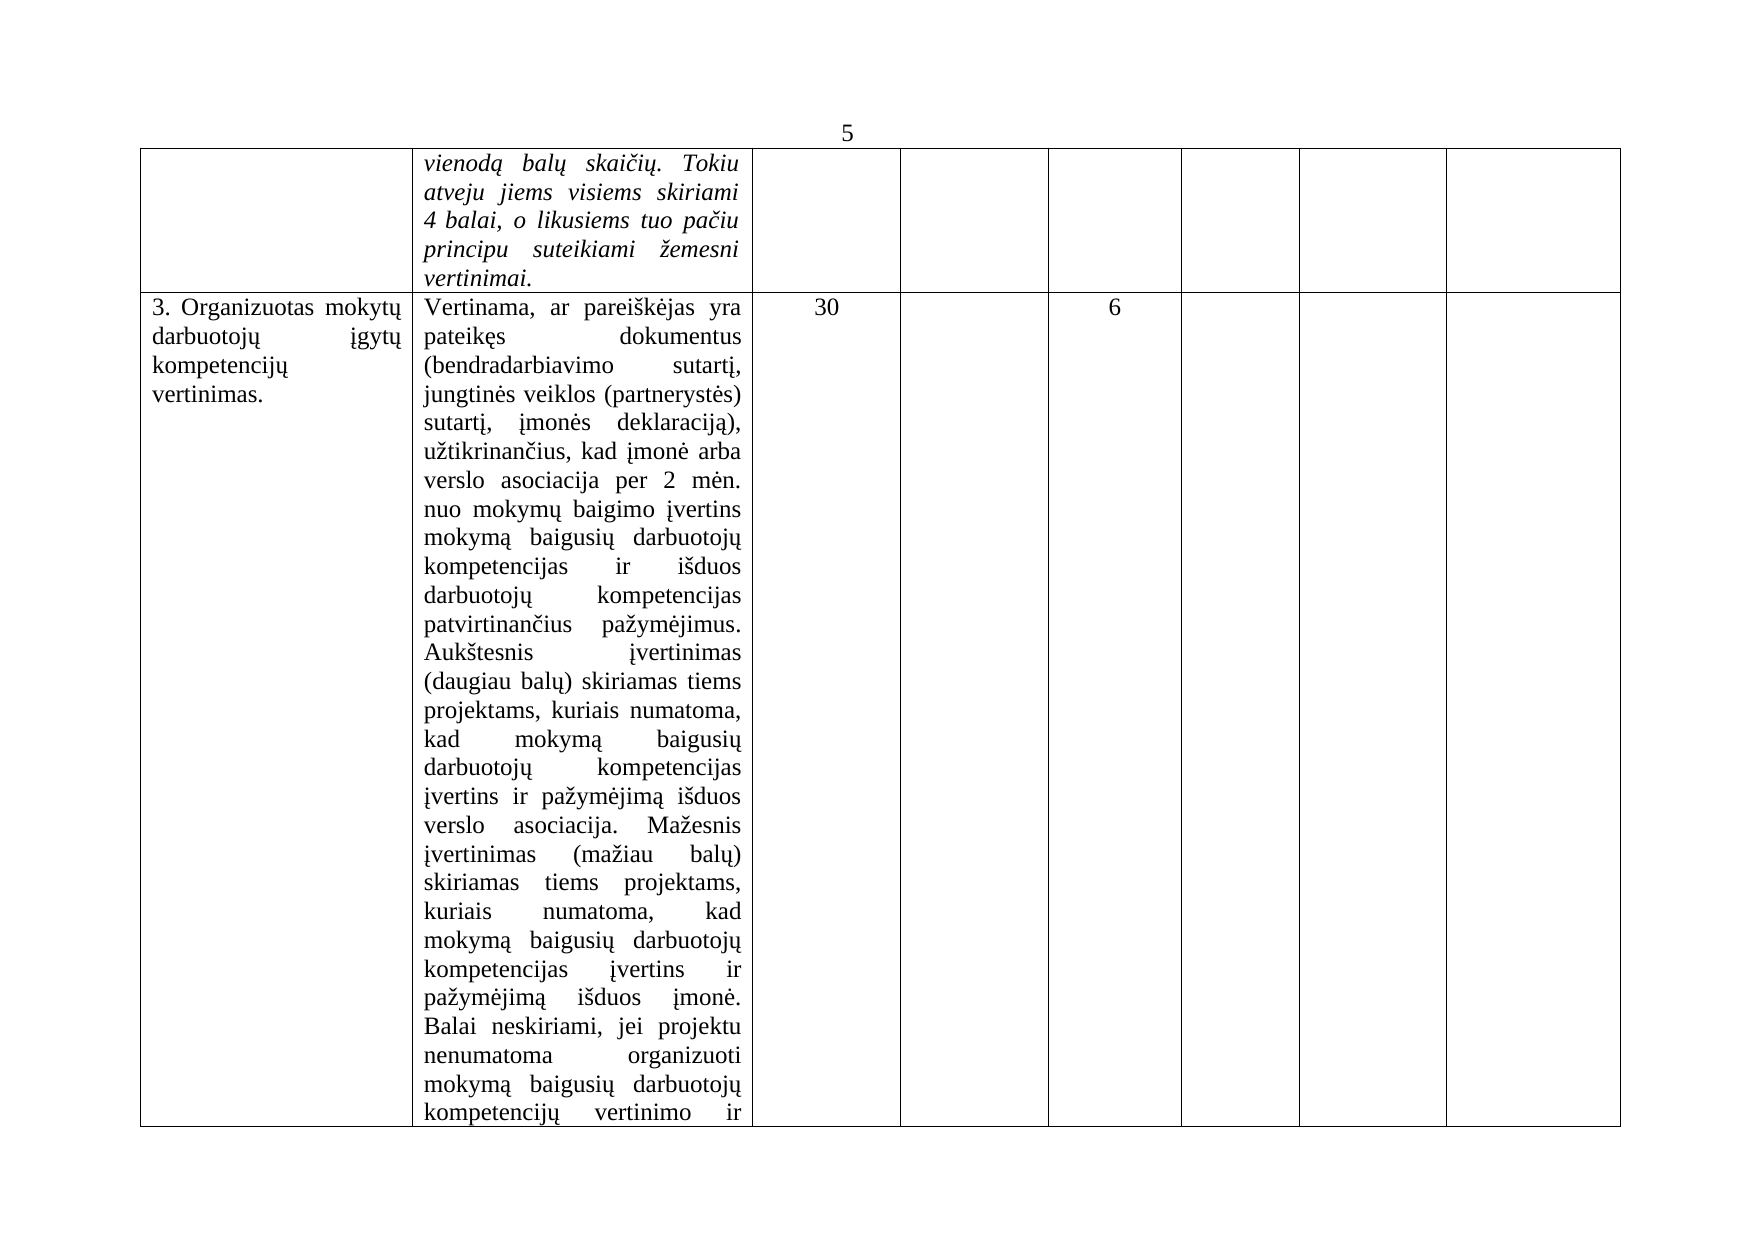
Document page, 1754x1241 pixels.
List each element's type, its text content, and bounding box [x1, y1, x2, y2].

table_cell [1300, 293, 1446, 1126]
table_header [129, 148, 140, 1127]
table_cell [753, 149, 900, 292]
table_cell [1049, 149, 1181, 292]
table_cell 6 [1049, 293, 1181, 1126]
table_cell Vertinama, ar pareiškėjas yra pateikęs dokumentus (bendradarbiavimo sutartį, jungtinės veiklos (partnerystės) sutartį, įmonės deklaraciją), užtikrinančius, kad įmonė arba verslo asociacija per 2 mėn. nuo mokymų baigimo įvertins mokymą baigusių darbuotojų kompetencijas ir išduos darbuotojų kompetencijas patvirtinančius pažymėjimus. Aukštesnis įvertinimas (daugiau balų) skiriamas tiems projektams, kuriais numatoma, kad mokymą baigusių darbuotojų kompetencijas įvertins ir pažymėjimą išduos verslo asociacija. Mažesnis įvertinimas (mažiau balų) skiriamas tiems projektams, kuriais numatoma, kad mokymą baigusių darbuotojų kompetencijas įvertins ir pažymėjimą išduos įmonė. Balai neskiriami, jei projektu nenumatoma organizuoti mokymą baigusių darbuotojų kompetencijų vertinimo ir [413, 293, 752, 1126]
table_cell [901, 149, 1048, 292]
table_cell [901, 293, 1048, 1126]
table_cell [1182, 149, 1299, 292]
table_cell 3. Organizuotas mokytų darbuotojų įgytų kompetencijų vertinimas. [141, 293, 412, 1126]
table_header [1621, 148, 1686, 1127]
table_cell [141, 149, 412, 292]
table_cell [1182, 293, 1299, 1126]
table_cell [1447, 293, 1620, 1126]
table_cell 30 [753, 293, 900, 1126]
table_cell [1300, 149, 1446, 292]
table_cell [1447, 149, 1620, 292]
table_cell vienodą balų skaičių. Tokiu atveju jiems visiems skiriami 4 balai, o likusiems tuo pačiu principu suteikiami žemesni vertinimai. [413, 149, 752, 292]
